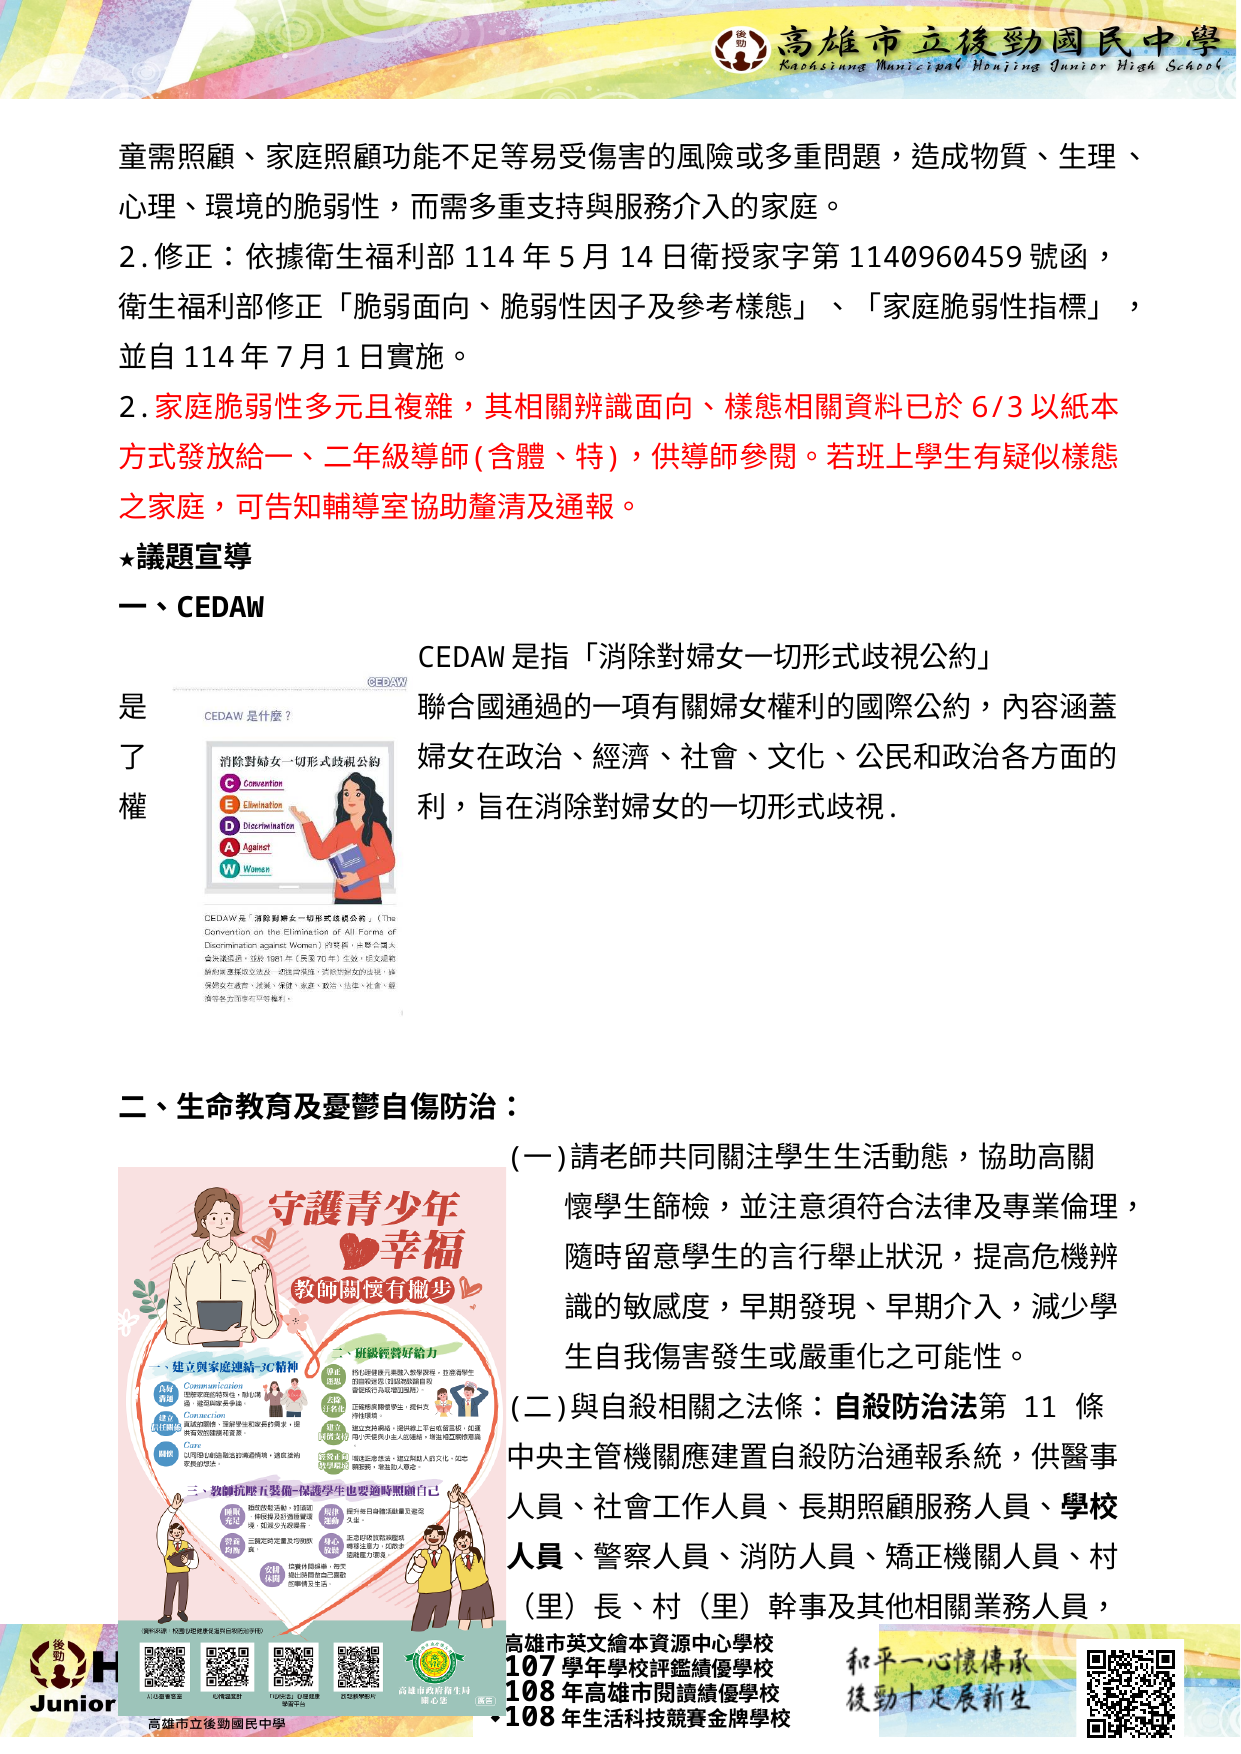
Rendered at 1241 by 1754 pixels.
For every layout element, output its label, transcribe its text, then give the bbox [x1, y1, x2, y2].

text CEDAW是指「消除對婦女一切形式歧視公約」 [118, 627, 1120, 677]
text 二、生命教育及憂鬱自傷防治： [118, 1077, 1120, 1127]
text 是聯合國通過的一項有關婦女權利的國際公約，內容涵蓋了婦女在政治、經濟、社會、文化、公民和政治各方面的權利，旨在消除對婦女的一切形式歧視. [118, 677, 172, 827]
text ★議題宣導 [118, 527, 1120, 577]
text 一、CEDAW [118, 577, 1120, 627]
text (一)請老師共同關注學生生活動態，協助高關懷學生篩檢，並注意須符合法律及專業倫理，隨時留意學生的言行舉止狀況，提高危機辨識的敏感度，早期發現、早期介入，減少學生自我傷害發生或嚴重化之可能性。 [118, 1127, 1120, 1377]
text 依據行政院107年2月26日核定強化社會安全網計畫內容「脆弱家庭定義」係指：家庭因貧窮、犯罪、失業、物質濫用、未成年親職、有嚴重身心障礙兒童需照顧、家庭照顧功能不足等易受傷害的風險或多重問題，造成物質、生理、心理、環境的脆弱性，而需多重支持與服務介入的家庭。 [118, 127, 1120, 227]
text 是聯合國通過的一項有關婦女權利的國際公約，內容涵蓋了婦女在政治、經濟、社會、文化、公民和政治各方面的權利，旨在消除對婦女的一切形式歧視. [418, 677, 1120, 827]
text 2.家庭脆弱性多元且複雜，其相關辨識面向、樣態相關資料已於6/3以紙本方式發放給一、二年級導師(含體、特)，供導師參閱。若班上學生有疑似樣態之家庭，可告知輔導室協助釐清及通報。 [118, 377, 1120, 527]
text 中央主管機關應建置自殺防治通報系統，供醫事人員、社會工作人員、長期照顧服務人員、學校人員、警察人員、消防人員、矯正機關人員、村（里）長、村（里）幹事及其他相關業務人員， [507, 1427, 1120, 1624]
text 2.修正：依據衛生福利部114年5月14日衛授家字第1140960459號函，衛生福利部修正「脆弱面向、脆弱性因子及參考樣態」、「家庭脆弱性指標」，並自114年7月1日實施。 [118, 227, 1120, 377]
text (二)與自殺相關之法條：自殺防治法第 11 條 [507, 1377, 1120, 1427]
